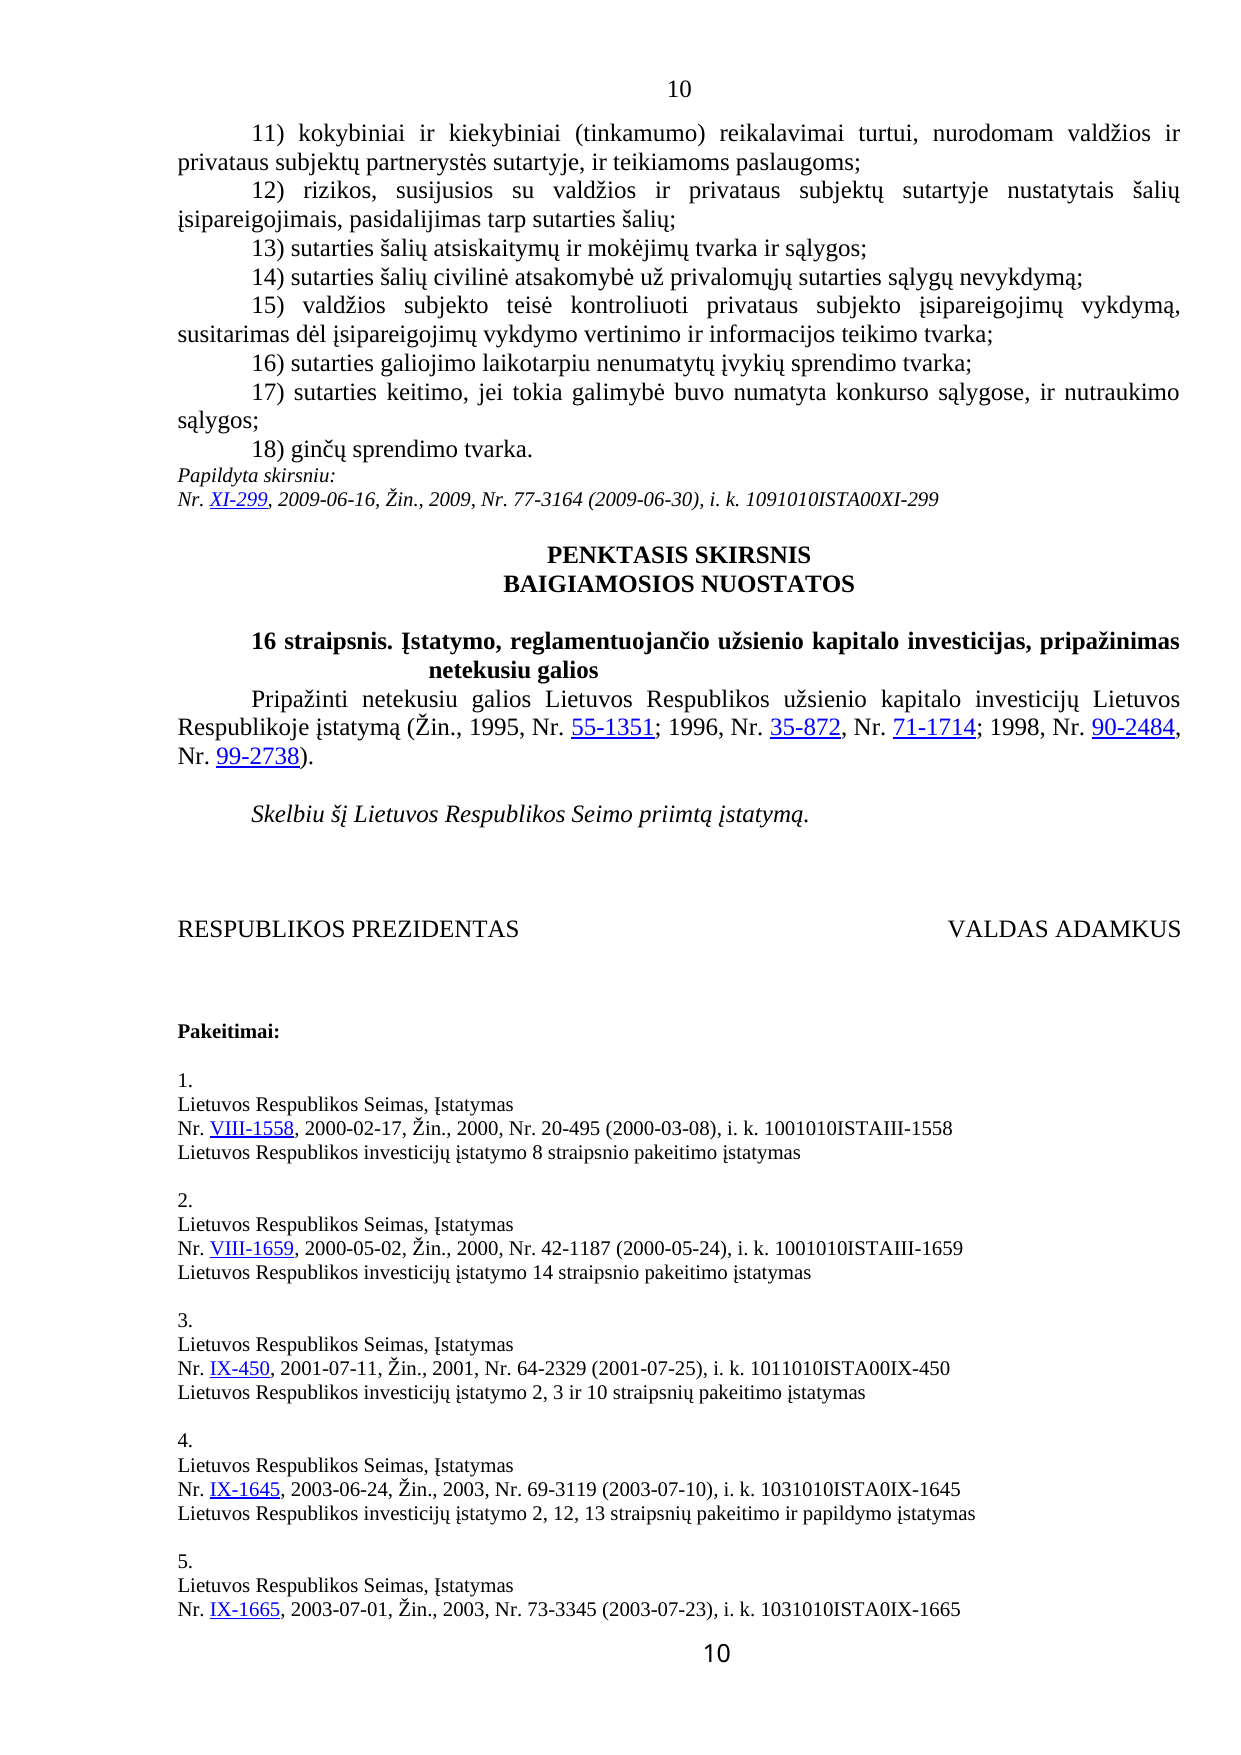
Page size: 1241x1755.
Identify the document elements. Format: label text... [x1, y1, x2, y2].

text 15) valdžios subjekto teisė kontroliuoti privataus subjekto įsipareigojimų vykdymą, susitarimas dėl įsipareigojimų vykdymo vertinimo ir informacijos teikimo tvarka; [177, 291, 1181, 348]
text 16) sutarties galiojimo laikotarpiu nenumatytų įvykių sprendimo tvarka; [177, 348, 1181, 377]
text 5. [177, 1549, 1181, 1573]
text Nr. VIII-1659, 2000-05-02, Žin., 2000, Nr. 42-1187 (2000-05-24), i. k. 1001010ISTAIII-1659 [177, 1236, 1181, 1260]
text RESPUBLIKOS PREZIDENTAS VALDAS ADAMKUS [177, 914, 1181, 942]
text Lietuvos Respublikos Seimas, Įstatymas [177, 1332, 1181, 1356]
text 18) ginčų sprendimo tvarka. [177, 434, 1181, 463]
text Lietuvos Respublikos Seimas, Įstatymas [177, 1452, 1181, 1477]
text Pakeitimai: [177, 1019, 1181, 1043]
text 3. [177, 1308, 1181, 1332]
text 4. [177, 1428, 1181, 1452]
text Nr. IX-450, 2001-07-11, Žin., 2001, Nr. 64-2329 (2001-07-25), i. k. 1011010ISTA00IX-450 [177, 1356, 1181, 1380]
text Lietuvos Respublikos Seimas, Įstatymas [177, 1092, 1181, 1116]
text 1. [177, 1067, 1181, 1092]
text PENKTASIS SKIRSNIS [177, 540, 1181, 569]
text 13) sutarties šalių atsiskaitymų ir mokėjimų tvarka ir sąlygos; [177, 233, 1181, 262]
text 17) sutarties keitimo, jei tokia galimybė buvo numatyta konkurso sąlygose, ir nutraukimo sąlygos; [177, 377, 1181, 434]
text Lietuvos Respublikos investicijų įstatymo 2, 12, 13 straipsnių pakeitimo ir papildymo įstatymas [177, 1501, 1181, 1525]
text 11) kokybiniai ir kiekybiniai (tinkamumo) reikalavimai turtui, nurodomam valdžios ir privataus subjektų partnerystės sutartyje, ir teikiamoms paslaugoms; [177, 118, 1181, 176]
text 14) sutarties šalių civilinė atsakomybė už privalomųjų sutarties sąlygų nevykdymą; [177, 262, 1181, 291]
text Lietuvos Respublikos investicijų įstatymo 8 straipsnio pakeitimo įstatymas [177, 1140, 1181, 1164]
text Nr. XI-299, 2009-06-16, Žin., 2009, Nr. 77-3164 (2009-06-30), i. k. 1091010ISTA00XI-299 [177, 487, 1181, 511]
text BAIGIAMOSIOS NUOSTATOS [177, 569, 1181, 597]
text Nr. VIII-1558, 2000-02-17, Žin., 2000, Nr. 20-495 (2000-03-08), i. k. 1001010ISTAIII-1558 [177, 1116, 1181, 1140]
text Lietuvos Respublikos Seimas, Įstatymas [177, 1212, 1181, 1236]
text Lietuvos Respublikos investicijų įstatymo 14 straipsnio pakeitimo įstatymas [177, 1260, 1181, 1284]
text Nr. IX-1665, 2003-07-01, Žin., 2003, Nr. 73-3345 (2003-07-23), i. k. 1031010ISTA0IX-1665 [177, 1597, 1181, 1621]
text 16 straipsnis. Įstatymo, reglamentuojančio užsienio kapitalo investicijas, pripažinimas netekusiu galios [251, 626, 1181, 684]
text 2. [177, 1188, 1181, 1212]
text Pripažinti netekusiu galios Lietuvos Respublikos užsienio kapitalo investicijų Lietuvos Respublikoje įstatymą (Žin., 1995, Nr. 55-1351; 1996, Nr. 35-872, Nr. 71-1714; 1998, Nr. 90-2484, Nr. 99-2738). [177, 684, 1181, 770]
text Skelbiu šį Lietuvos Respublikos Seimo priimtą įstatymą. [177, 799, 1181, 827]
text Lietuvos Respublikos Seimas, Įstatymas [177, 1573, 1181, 1597]
text Papildyta skirsniu: [177, 463, 1181, 487]
text Nr. IX-1645, 2003-06-24, Žin., 2003, Nr. 69-3119 (2003-07-10), i. k. 1031010ISTA0IX-1645 [177, 1477, 1181, 1501]
text Lietuvos Respublikos investicijų įstatymo 2, 3 ir 10 straipsnių pakeitimo įstatymas [177, 1380, 1181, 1404]
text 12) rizikos, susijusios su valdžios ir privataus subjektų sutartyje nustatytais šalių įsipareigojimais, pasidalijimas tarp sutarties šalių; [177, 176, 1181, 233]
